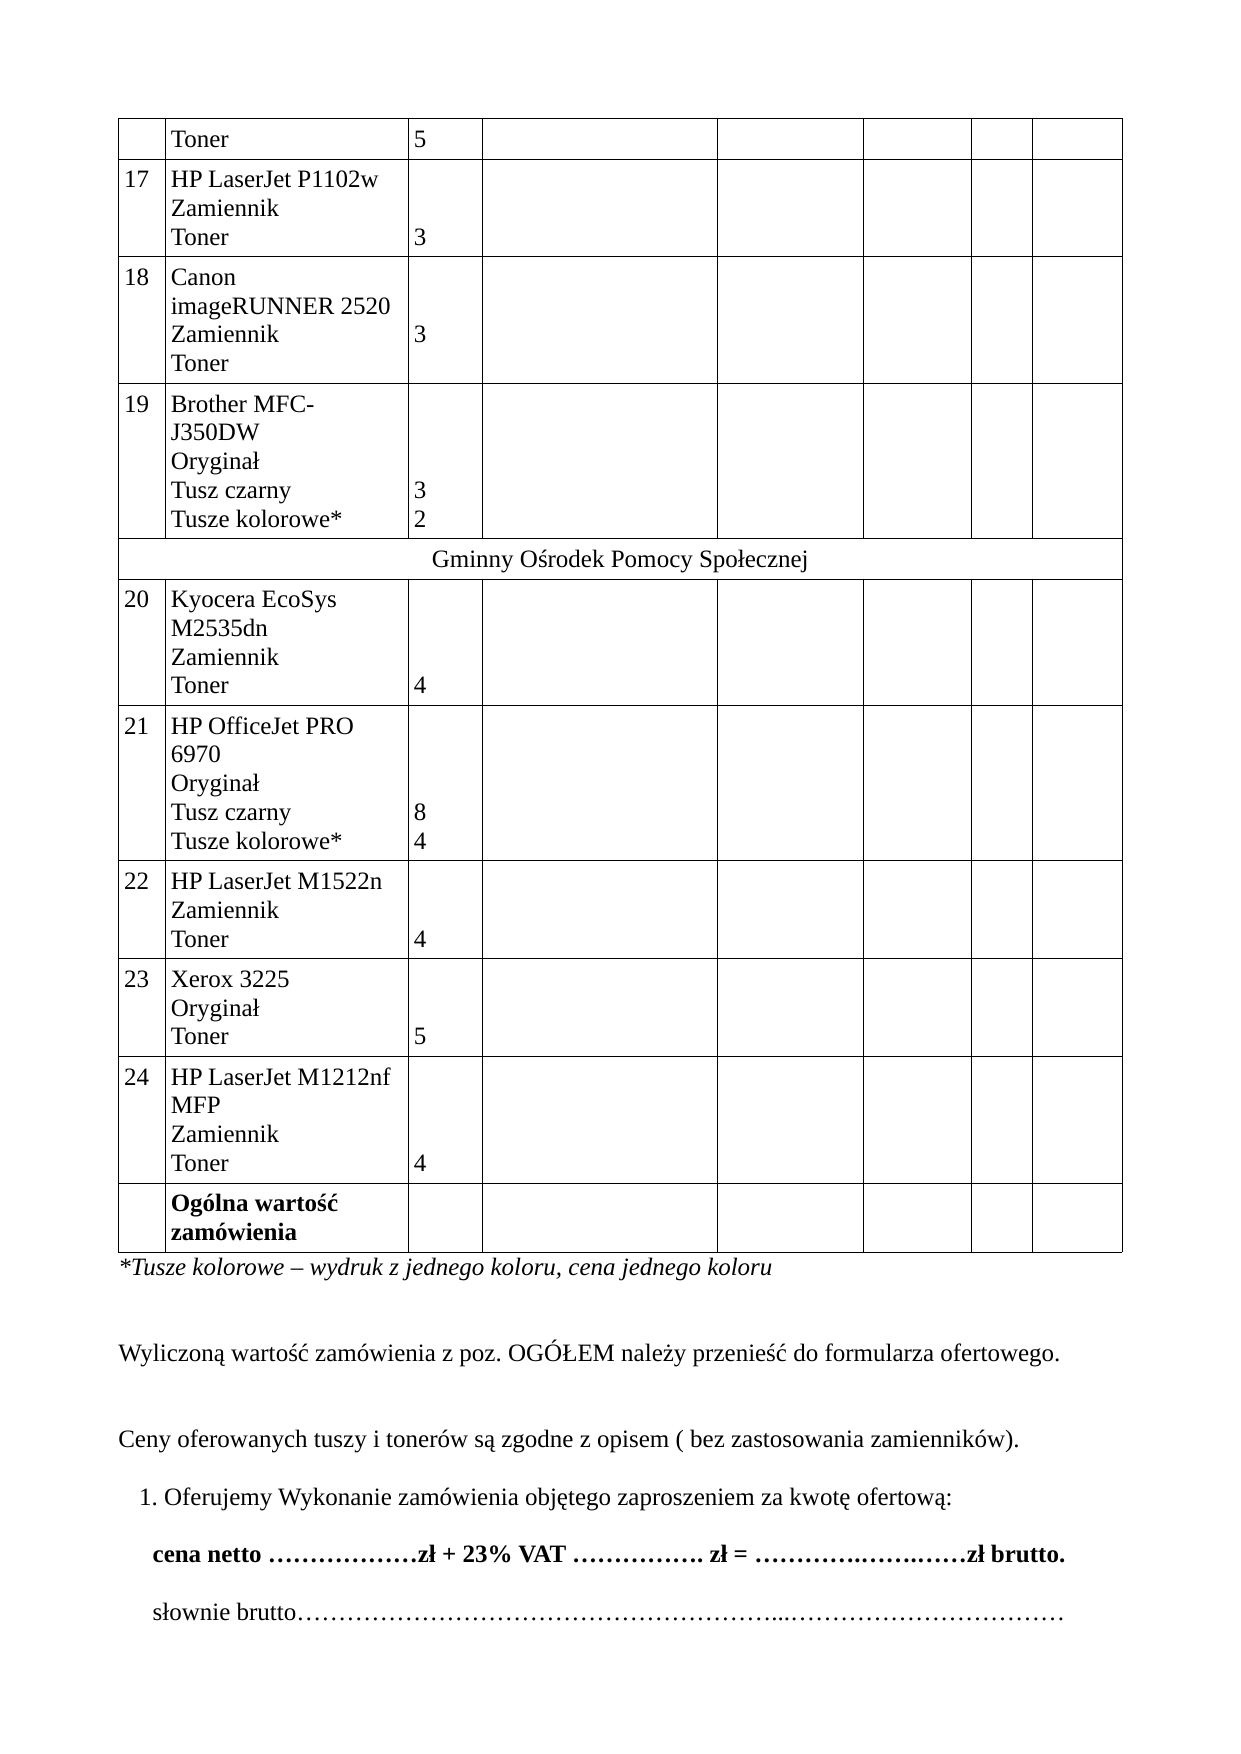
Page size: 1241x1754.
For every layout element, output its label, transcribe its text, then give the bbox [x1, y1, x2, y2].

table_cell 3 2 [409, 384, 482, 538]
table_cell [483, 959, 717, 1056]
table_cell [972, 384, 1032, 538]
table_cell [1033, 706, 1122, 860]
table_cell [483, 1184, 717, 1252]
table_cell 3 [409, 160, 482, 256]
table_cell 24 [119, 1057, 165, 1182]
table_cell [972, 257, 1032, 383]
table_cell [972, 160, 1032, 256]
table_cell [972, 959, 1032, 1056]
text 1. Oferujemy Wykonanie zamówienia objętego zaproszeniem za kwotę ofertową: [65, 1482, 1122, 1510]
table_cell [718, 959, 863, 1056]
table_cell Toner [166, 119, 408, 158]
table_cell [119, 119, 165, 158]
text *Tusze kolorowe – wydruk z jednego koloru, cena jednego koloru [118, 1253, 1122, 1280]
text Ceny oferowanych tuszy i tonerów są zgodne z opisem ( bez zastosowania zamienników). [118, 1424, 1122, 1453]
table_cell 8 4 [409, 706, 482, 860]
text słownie brutto…………………………………………………...…………………………… [118, 1597, 1122, 1625]
table_cell Xerox 3225 Oryginał Toner [166, 959, 408, 1056]
table_cell [864, 959, 971, 1056]
text Wyliczoną wartość zamówienia z poz. OGÓŁEM należy przenieść do formularza ofertowego. [118, 1338, 1122, 1367]
table_cell [718, 384, 863, 538]
table_cell [483, 384, 717, 538]
table_cell [718, 257, 863, 383]
table_cell [864, 119, 971, 158]
table_cell 18 [119, 257, 165, 383]
table_cell [718, 1057, 863, 1182]
table_cell Gminny Ośrodek Pomocy Społecznej [119, 539, 1122, 578]
table_cell [483, 706, 717, 860]
table_cell [718, 1184, 863, 1252]
table_cell [1033, 959, 1122, 1056]
table_cell [718, 706, 863, 860]
table_cell HP LaserJet M1522n Zamiennik Toner [166, 861, 408, 958]
table_cell 19 [119, 384, 165, 538]
table_cell Brother MFC-J350DW Oryginał Tusz czarny Tusze kolorowe* [166, 384, 408, 538]
table_cell [483, 257, 717, 383]
table_cell [972, 706, 1032, 860]
table_cell 20 [119, 580, 165, 705]
table_cell [483, 160, 717, 256]
table_cell [972, 1057, 1032, 1182]
table_cell [119, 1184, 165, 1252]
table_cell [864, 384, 971, 538]
table_cell [972, 1184, 1032, 1252]
table_cell [864, 257, 971, 383]
table_cell [718, 861, 863, 958]
table_cell 23 [119, 959, 165, 1056]
table_cell [864, 160, 971, 256]
table_cell [864, 706, 971, 860]
table_cell [1033, 160, 1122, 256]
table_cell [1033, 861, 1122, 958]
table_cell 4 [409, 861, 482, 958]
table_cell [483, 580, 717, 705]
table_cell [972, 119, 1032, 158]
table_cell [864, 861, 971, 958]
table_cell 21 [119, 706, 165, 860]
table_cell [718, 160, 863, 256]
table_cell Kyocera EcoSys M2535dn Zamiennik Toner [166, 580, 408, 705]
table_cell HP LaserJet P1102w Zamiennik Toner [166, 160, 408, 256]
table_cell 5 [409, 119, 482, 158]
table_cell 5 [409, 959, 482, 1056]
table_cell [1033, 257, 1122, 383]
table_cell [864, 580, 971, 705]
table_cell [483, 861, 717, 958]
table_cell [409, 1184, 482, 1252]
table_cell [1033, 1184, 1122, 1252]
table_cell HP OfficeJet PRO 6970 Oryginał Tusz czarny Tusze kolorowe* [166, 706, 408, 860]
table_cell HP LaserJet M1212nf MFP Zamiennik Toner [166, 1057, 408, 1182]
table_cell Canon imageRUNNER 2520 Zamiennik Toner [166, 257, 408, 383]
table_cell [864, 1057, 971, 1182]
table_cell 4 [409, 1057, 482, 1182]
table_cell [483, 1057, 717, 1182]
table_cell [972, 861, 1032, 958]
table_cell [1033, 384, 1122, 538]
text cena netto ………………zł + 23% VAT ……………. zł = ………….…….……zł brutto. [118, 1539, 1122, 1568]
table_cell [718, 580, 863, 705]
table_cell 17 [119, 160, 165, 256]
table_cell [1033, 580, 1122, 705]
table_cell [972, 580, 1032, 705]
table_cell Ogólna wartość zamówienia [166, 1184, 408, 1252]
table_cell 4 [409, 580, 482, 705]
table_cell [1033, 1057, 1122, 1182]
table_cell [718, 119, 863, 158]
table_cell 22 [119, 861, 165, 958]
table_cell [483, 119, 717, 158]
table_cell [864, 1184, 971, 1252]
table_cell 3 [409, 257, 482, 383]
table_cell [1033, 119, 1122, 158]
